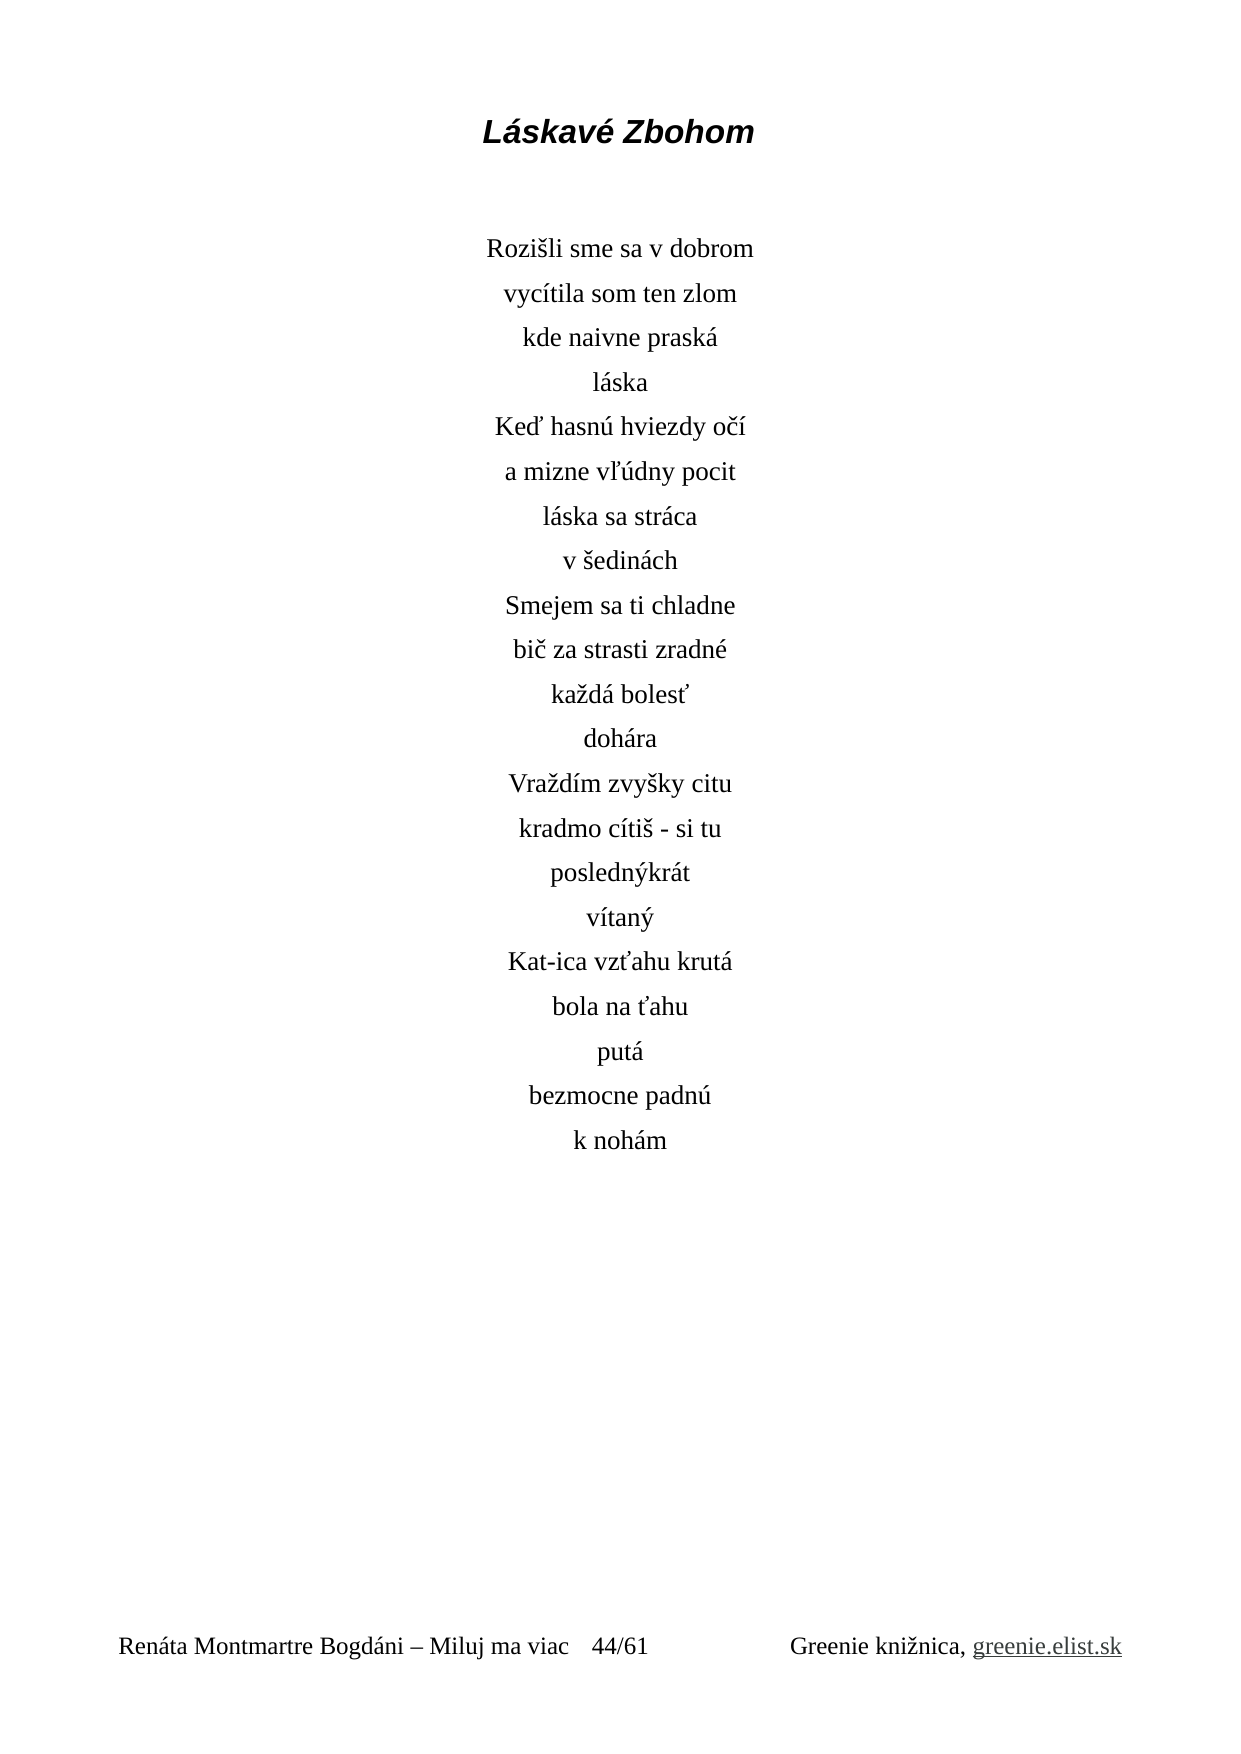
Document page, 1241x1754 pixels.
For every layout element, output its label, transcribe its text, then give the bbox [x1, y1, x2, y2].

text bezmocne padnú [106, 1079, 1134, 1110]
text vycítila som ten zlom [106, 277, 1134, 308]
text poslednýkrát [106, 856, 1134, 887]
text láska sa stráca [106, 499, 1134, 531]
text k nohám [106, 1124, 1134, 1155]
text láska [106, 366, 1134, 397]
text v šedinách [106, 544, 1134, 575]
text Kat-ica vzťahu krutá [106, 945, 1134, 977]
text dohára [106, 722, 1134, 754]
text kradmo cítiš - si tu [106, 812, 1134, 843]
text putá [106, 1034, 1134, 1066]
text Smejem sa ti chladne [106, 589, 1134, 620]
text Vraždím zvyšky citu [106, 767, 1134, 798]
text bola na ťahu [106, 990, 1134, 1021]
subtitle Láskavé Zbohom [106, 112, 1134, 151]
text kde naivne praská [106, 321, 1134, 352]
text Rozišli sme sa v dobrom [106, 232, 1134, 263]
text Keď hasnú hviezdy očí [106, 410, 1134, 442]
text bič za strasti zradné [106, 633, 1134, 664]
text vítaný [106, 901, 1134, 932]
text každá bolesť [106, 678, 1134, 709]
text a mizne vľúdny pocit [106, 455, 1134, 486]
